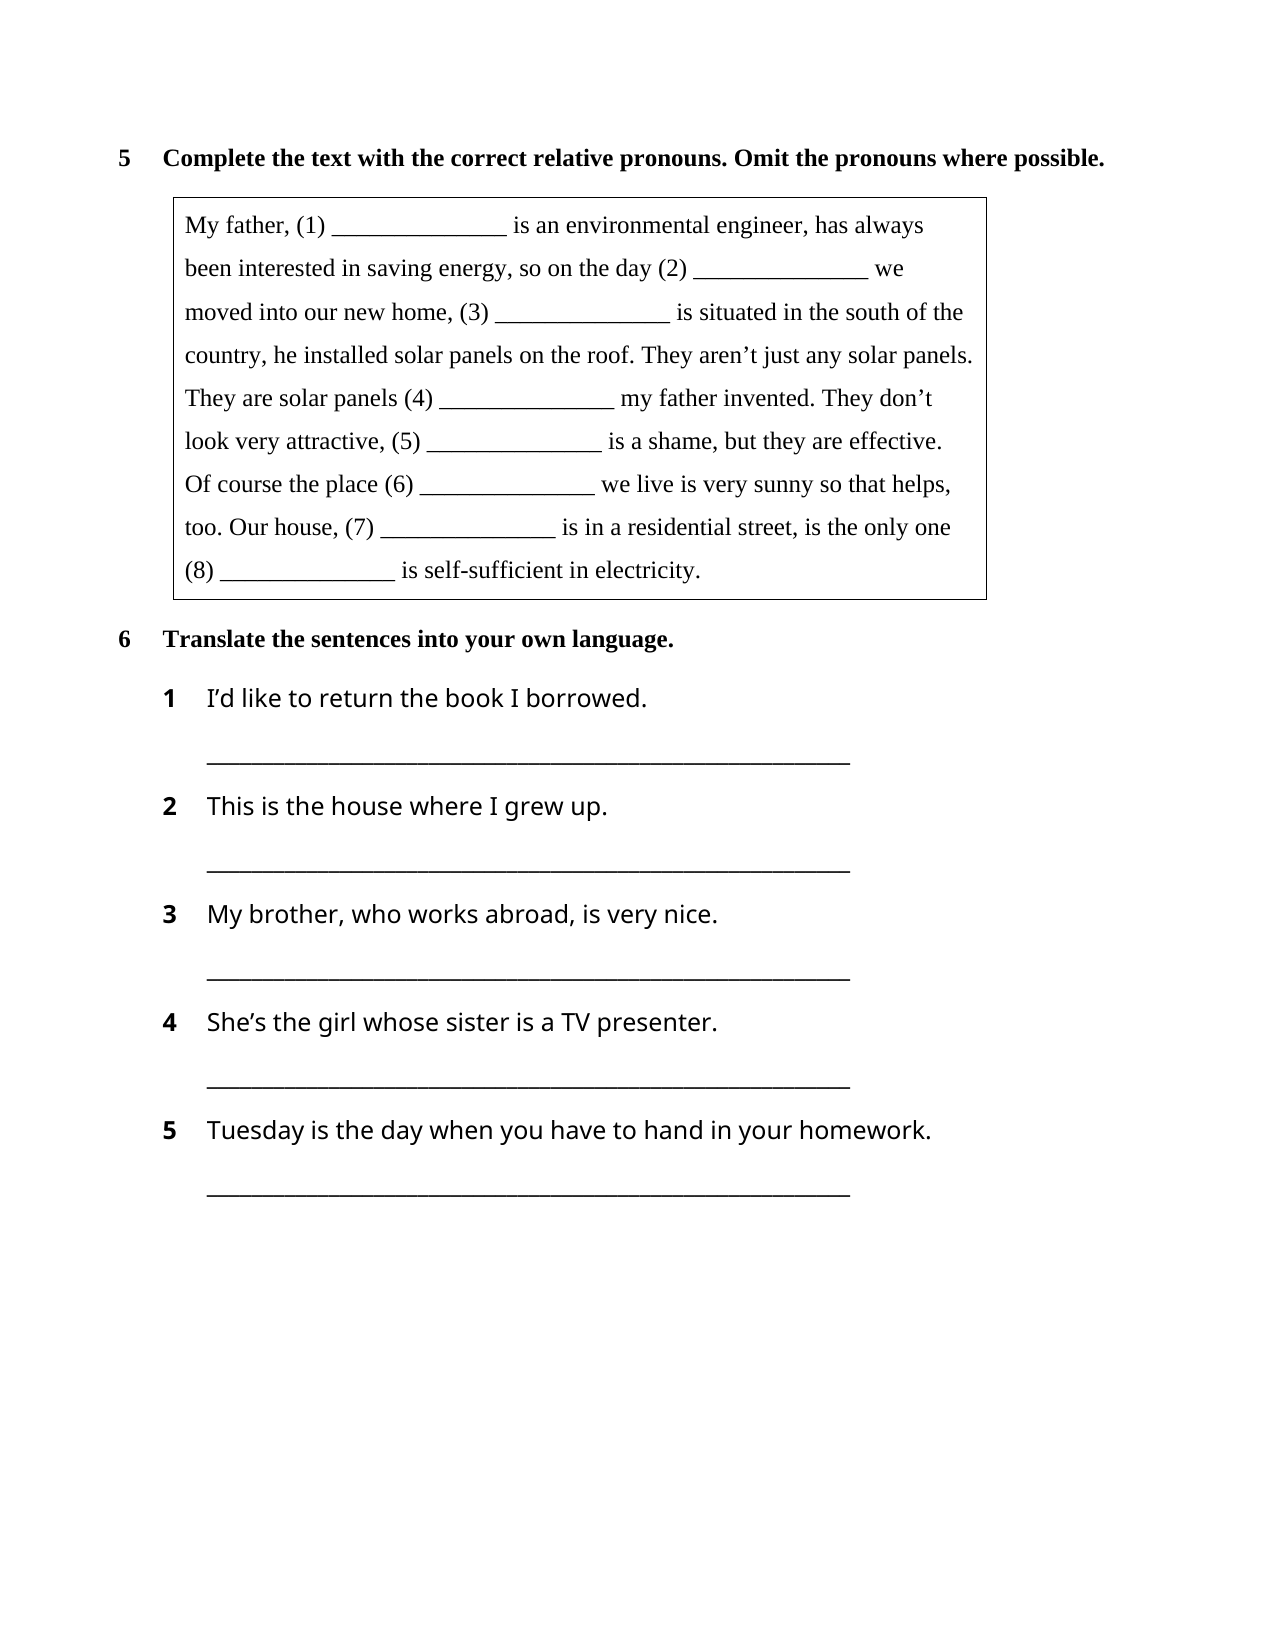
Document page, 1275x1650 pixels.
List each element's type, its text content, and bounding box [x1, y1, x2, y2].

table_header My father, (1) ______________ is an environmental engineer, has always been interested in saving energy, so on the day (2) ______________ we moved into our new home, (3) ______________ is situated in the south of the country, he installed solar panels on the roof. They aren’t just any solar panels. They are solar panels (4) ______________ my father invented. They don’t look very attractive, (5) ______________ is a shame, but they are effective. Of course the place (6) ______________ we live is very sunny so that helps, too. Our house, (7) ______________ is in a residential street, is the only one (8) ______________ is self-sufficient in electricity. [174, 198, 986, 598]
text 1 I’d like to return the book I borrowed. [162, 681, 1157, 715]
text __________________________________________________________ [162, 1167, 1157, 1201]
text 3 My brother, who works abroad, is very nice. [162, 897, 1157, 931]
text __________________________________________________________ [162, 1059, 1157, 1093]
text __________________________________________________________ [162, 735, 1157, 769]
text 5 Tuesday is the day when you have to hand in your homework. [162, 1113, 1157, 1147]
text __________________________________________________________ [162, 951, 1157, 985]
text 2 This is the house where I grew up. [162, 789, 1157, 823]
text 6 Translate the sentences into your own language. [118, 624, 1157, 653]
text __________________________________________________________ [162, 843, 1157, 877]
text 4 She’s the girl whose sister is a TV presenter. [162, 1005, 1157, 1039]
text 5 Complete the text with the correct relative pronouns. Omit the pronouns where possible. [118, 143, 1157, 172]
